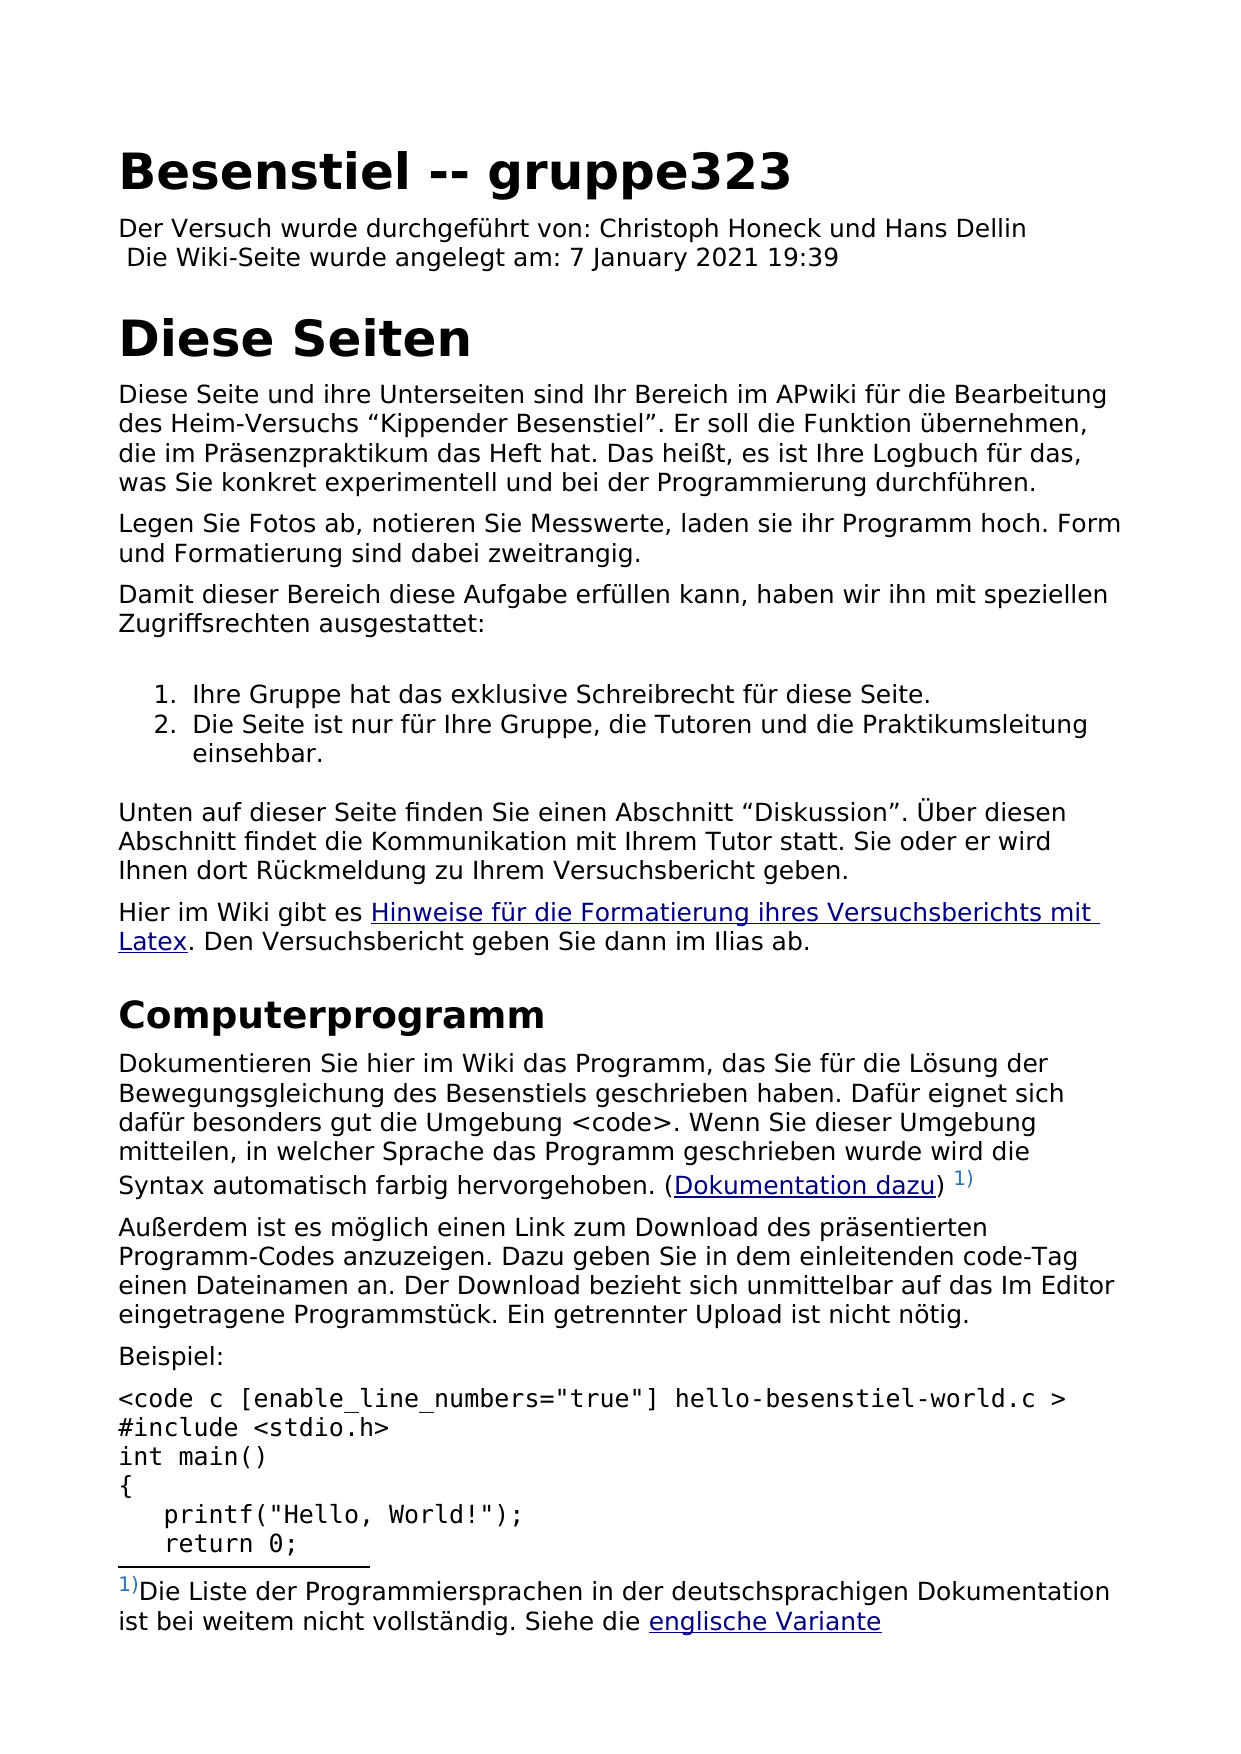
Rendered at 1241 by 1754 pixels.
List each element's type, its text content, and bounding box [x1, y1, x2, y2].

subtitle Computerprogramm [118, 993, 1122, 1037]
text Diese Seite und ihre Unterseiten sind Ihr Bereich im APwiki für die Bearbeitung des Heim-Versuchs “Kippender Besenstiel”. Er soll die Funktion übernehmen, die im Präsenzpraktikum das Heft hat. Das heißt, es ist Ihre Logbuch für das, was Sie konkret experimentell und bei der Programmierung durchführen. [118, 380, 1122, 497]
text Der Versuch wurde durchgeführt von: Christoph Honeck und Hans Dellin Die Wiki-Seite wurde angelegt am: 7 January 2021 19:39 [118, 214, 1122, 272]
subtitle Diese Seiten [118, 310, 1122, 368]
list Ihre Gruppe hat das exklusive Schreibrecht für diese Seite. [177, 681, 1122, 710]
text Hier im Wiki gibt es Hinweise für die Formatierung ihres Versuchsberichts mit Latex. Den Versuchsbericht geben Sie dann im Ilias ab. [118, 898, 1122, 956]
subtitle Besenstiel -- gruppe323 [118, 143, 1122, 201]
text Damit dieser Bereich diese Aufgabe erfüllen kann, haben wir ihn mit speziellen Zugriffsrechten ausgestattet: [118, 580, 1122, 639]
text Außerdem ist es möglich einen Link zum Download des präsentierten Programm-Codes anzuzeigen. Dazu geben Sie in dem einleitenden code-Tag einen Dateinamen an. Der Download bezieht sich unmittelbar auf das Im Editor eingetragene Programmstück. Ein getrennter Upload ist nicht nötig. [118, 1213, 1122, 1329]
text Dokumentieren Sie hier im Wiki das Programm, das Sie für die Lösung der Bewegungsgleichung des Besenstiels geschrieben haben. Dafür eignet sich dafür besonders gut die Umgebung <code>. Wenn Sie dieser Umgebung mitteilen, in welcher Sprache das Programm geschrieben wurde wird die Syntax automatisch farbig hervorgehoben. (Dokumentation dazu) [118, 1050, 1122, 1200]
text <code c [enable_line_numbers="true"] hello-besenstiel-world.c > #include <stdio.h> int main() { printf("Hello, World!"); return 0; [118, 1384, 1122, 1559]
text Die Liste der Programmiersprachen in der deutschsprachigen Dokumentation ist bei weitem nicht vollständig. Siehe die englische Variante [118, 1573, 1122, 1636]
text Beispiel: [118, 1342, 1122, 1371]
text Legen Sie Fotos ab, notieren Sie Messwerte, laden sie ihr Programm hoch. Form und Formatierung sind dabei zweitrangig. [118, 509, 1122, 568]
list Die Seite ist nur für Ihre Gruppe, die Tutoren und die Praktikumsleitung einsehbar. [177, 710, 1122, 768]
text Unten auf dieser Seite finden Sie einen Abschnitt “Diskussion”. Über diesen Abschnitt findet die Kommunikation mit Ihrem Tutor statt. Sie oder er wird Ihnen dort Rückmeldung zu Ihrem Versuchsbericht geben. [118, 798, 1122, 885]
